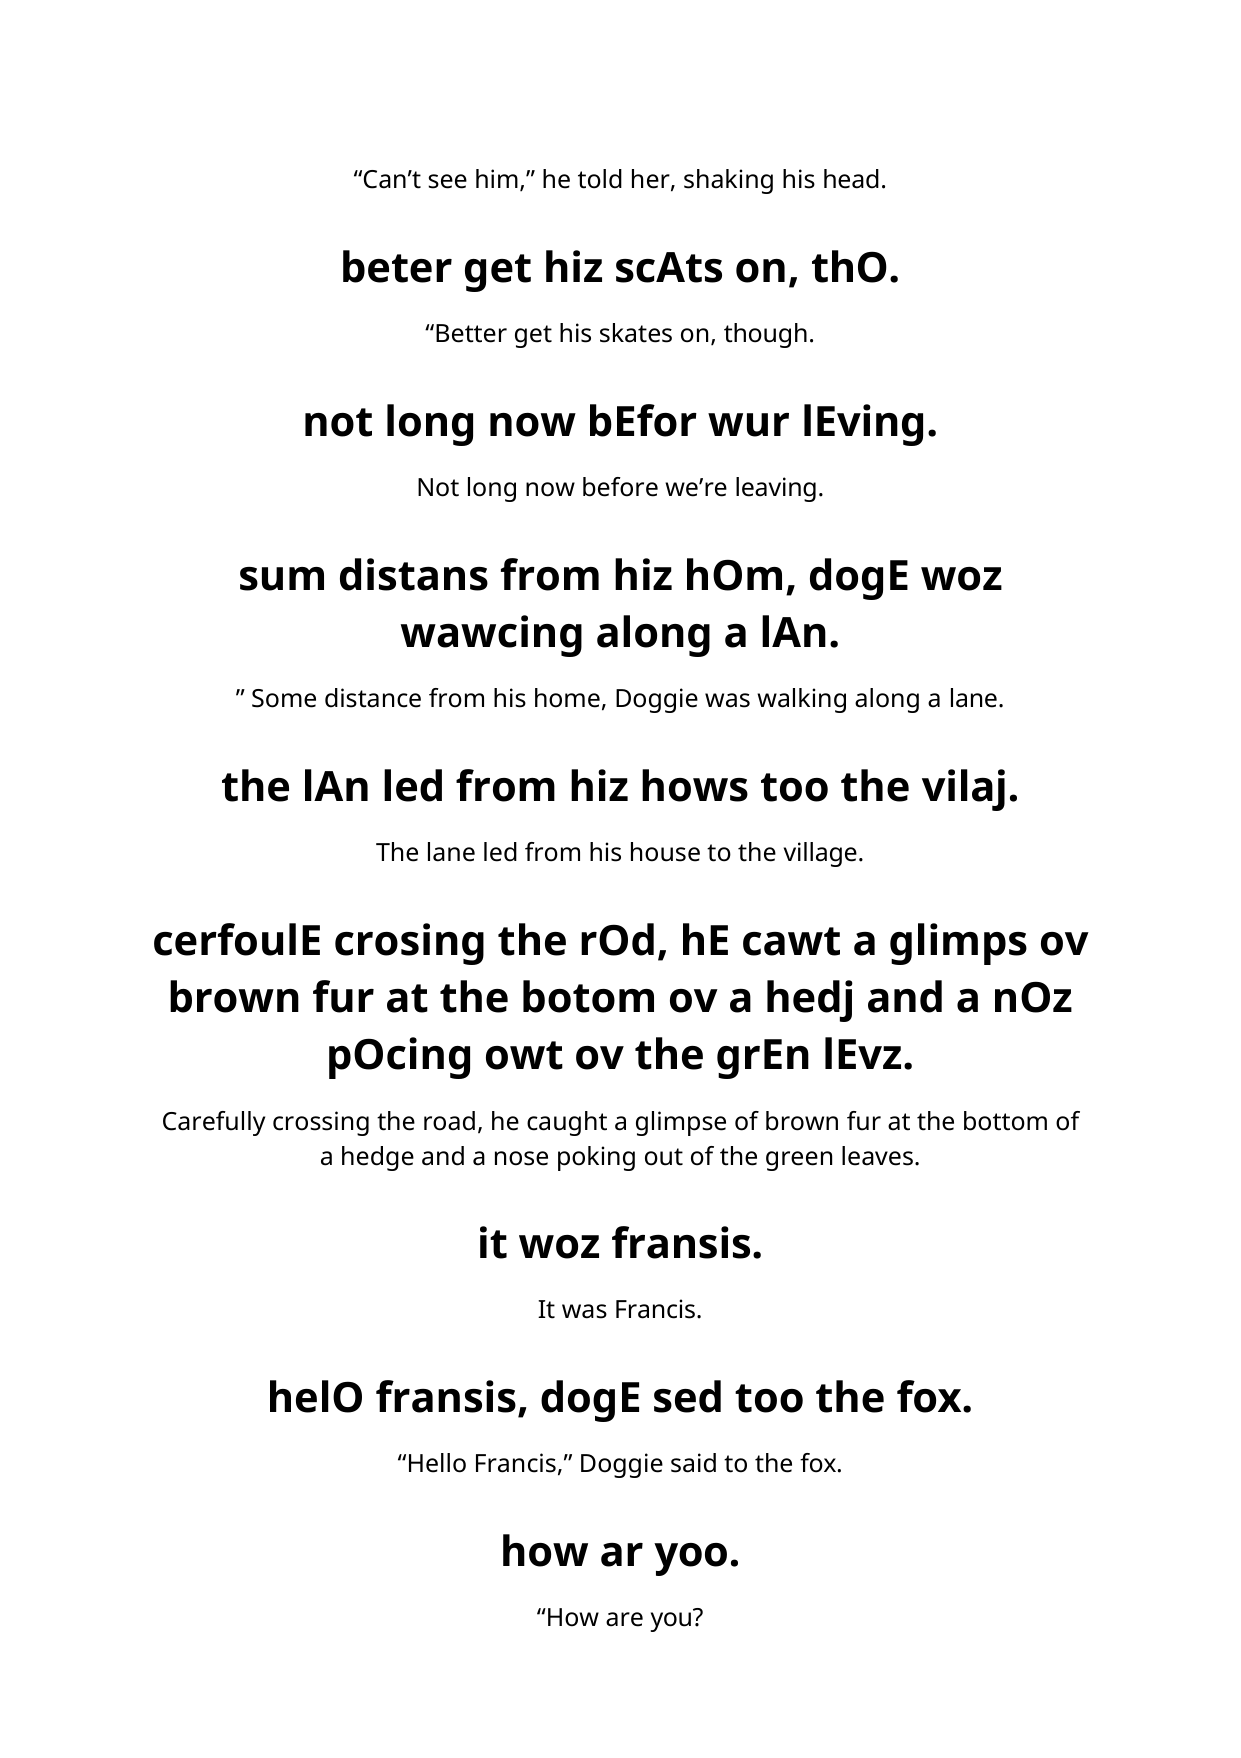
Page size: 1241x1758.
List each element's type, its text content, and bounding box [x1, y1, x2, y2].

text “Can’t see him,” he told her, shaking his head. [133, 162, 1107, 196]
subtitle helO fransis, dogE sed too the fox. [133, 1368, 1107, 1425]
text ” Some distance from his home, Doggie was walking along a lane. [133, 681, 1107, 715]
subtitle cerfoulE crosing the rOd, hE cawt a glimps ov brown fur at the botom ov a hedj and a nOz pOcing owt ov the grEn lEvz. [149, 911, 1091, 1082]
subtitle sum distans from hiz hOm, dogE woz wawcing along a lAn. [152, 546, 1088, 660]
subtitle how ar yoo. [133, 1522, 1107, 1579]
subtitle the lAn led from hiz hows too the vilaj. [133, 757, 1107, 814]
text “Hello Francis,” Doggie said to the fox. [133, 1446, 1107, 1480]
text Not long now before we’re leaving. [133, 470, 1107, 504]
text “Better get his skates on, though. [133, 316, 1107, 350]
text Carefully crossing the road, he caught a glimpse of brown fur at the bottom of a hedge and a nose poking out of the green leaves. [152, 1103, 1088, 1172]
subtitle it woz fransis. [133, 1214, 1107, 1271]
subtitle beter get hiz scAts on, thO. [133, 238, 1107, 295]
text It was Francis. [133, 1292, 1107, 1326]
subtitle not long now bEfor wur lEving. [133, 392, 1107, 449]
text “How are you? [133, 1600, 1107, 1634]
text The lane led from his house to the village. [133, 835, 1107, 869]
